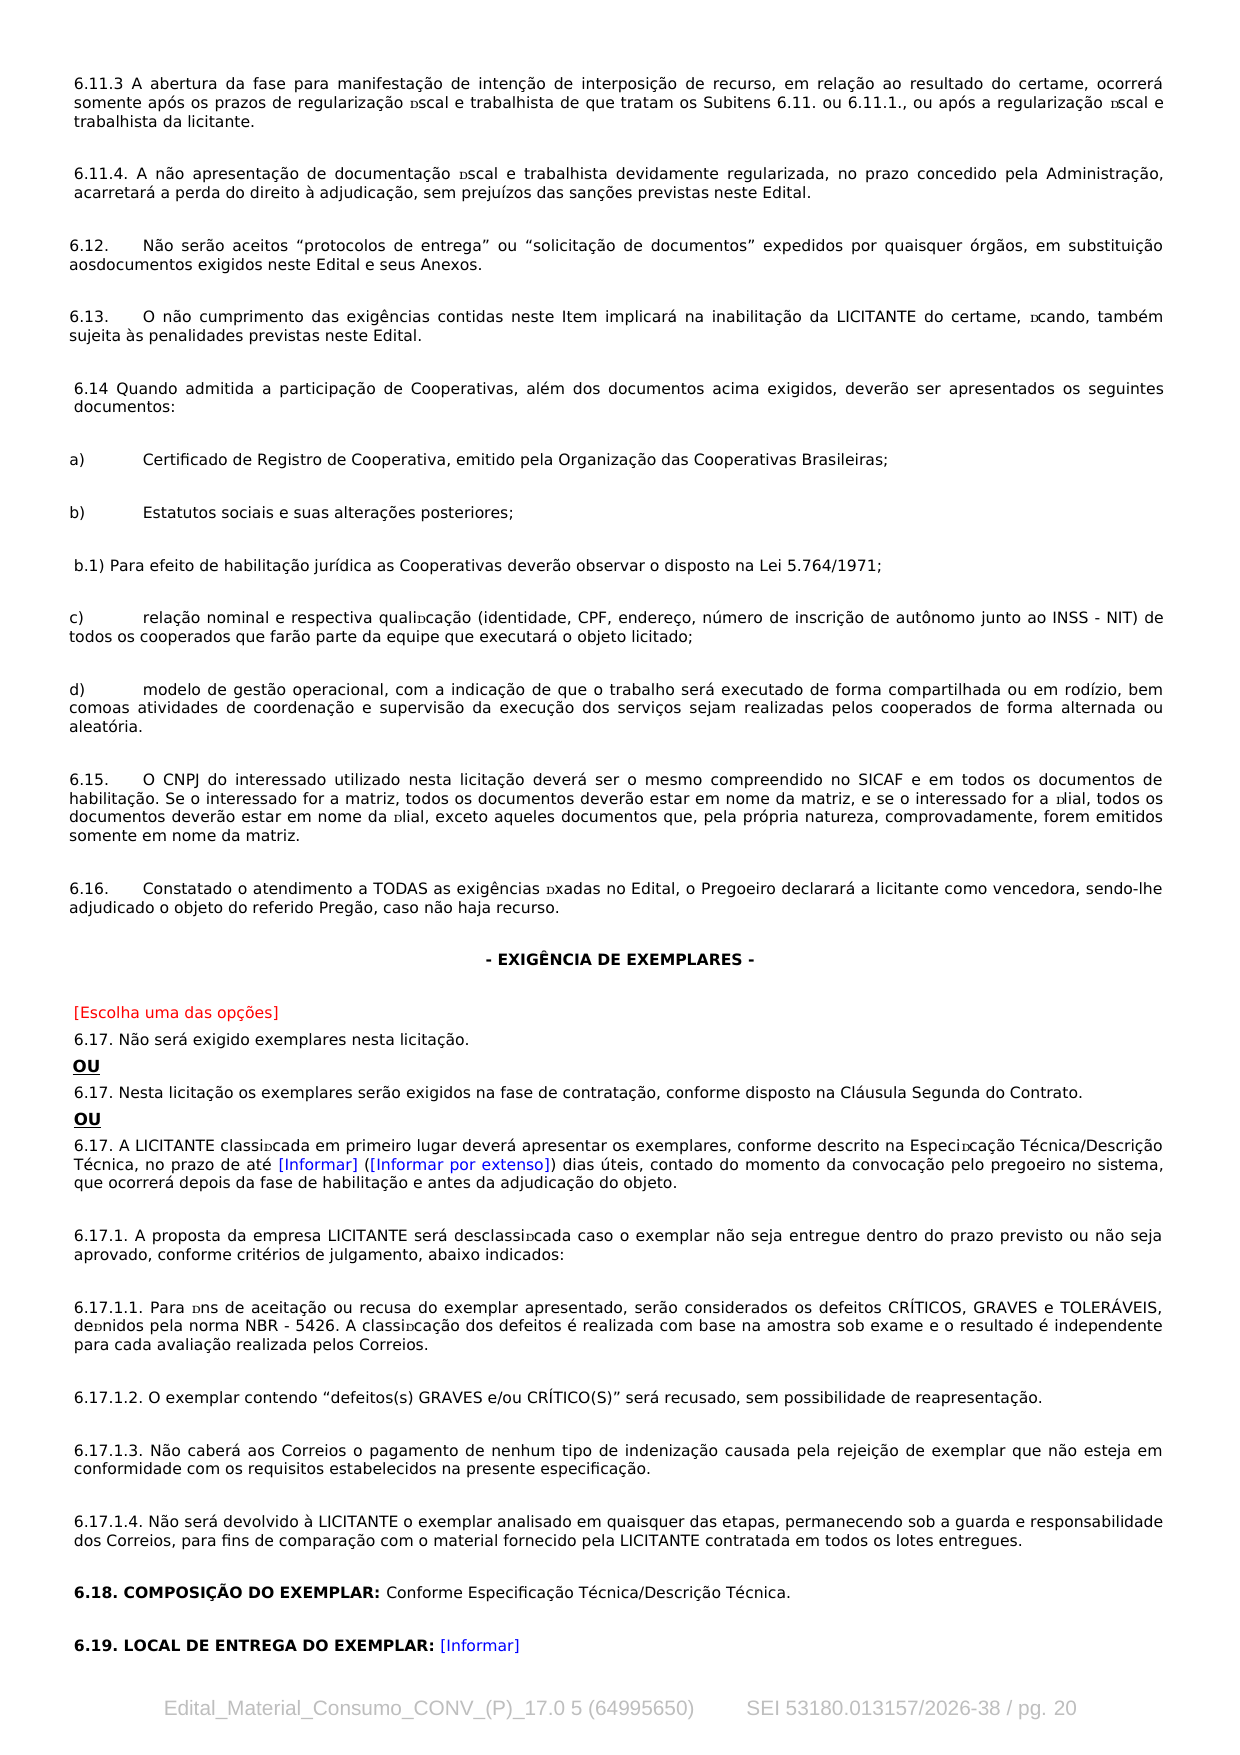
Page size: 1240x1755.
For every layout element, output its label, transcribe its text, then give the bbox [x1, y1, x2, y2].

list O CNPJ do interessado utilizado nesta licitação deverá ser o mesmo compreendido no SICAF e em todos os documentos de habilitação. Se o interessado for a matriz, todos os documentos deverão estar em nome da matriz, e se o interessado for a lial, todos os documentos deverão estar em nome da lial, exceto aqueles documentos que, pela própria natureza, comprovadamente, forem emitidos somente em nome da matriz. [69, 771, 1165, 845]
text b.1) Para efeito de habilitação jurídica as Cooperativas deverão observar o disposto na Lei 5.764/1971; [74, 556, 1165, 575]
list O não cumprimento das exigências contidas neste Item implicará na inabilitação da LICITANTE do certame, cando, também sujeita às penalidades previstas neste Edital. [69, 308, 1165, 345]
list Certificado de Registro de Cooperativa, emitido pela Organização das Cooperativas Brasileiras; [69, 451, 1165, 469]
text 6.11.4. A não apresentação de documentação scal e trabalhista devidamente regularizada, no prazo concedido pela Administração, acarretará a perda do direito à adjudicação, sem prejuízos das sanções previstas neste Edital. [74, 165, 1165, 202]
list modelo de gestão operacional, com a indicação de que o trabalho será executado de forma compartilhada ou em rodízio, bem comoas atividades de coordenação e supervisão da execução dos serviços sejam realizadas pelos cooperados de forma alternada ou aleatória. [69, 681, 1165, 736]
text - EXIGÊNCIA DE EXEMPLARES - [69, 951, 1171, 969]
list Estatutos sociais e suas alterações posteriores; [69, 504, 1165, 522]
text 6.17.1.2. O exemplar contendo “defeitos(s) GRAVES e/ou CRÍTICO(S)” será recusado, sem possibilidade de reapresentação. [74, 1389, 1165, 1407]
text 6.14 Quando admitida a participação de Cooperativas, além dos documentos acima exigidos, deverão ser apresentados os seguintes documentos: [74, 379, 1165, 417]
text 6.17.1. A proposta da empresa LICITANTE será desclassicada caso o exemplar não seja entregue dentro do prazo previsto ou não seja aprovado, conforme critérios de julgamento, abaixo indicados: [74, 1227, 1165, 1264]
text 6.17.1.3. Não caberá aos Correios o pagamento de nenhum tipo de indenização causada pela rejeição de exemplar que não esteja em conformidade com os requisitos estabelecidos na presente especificação. [74, 1442, 1165, 1478]
list relação nominal e respectiva qualicação (identidade, CPF, endereço, número de inscrição de autônomo junto ao INSS - NIT) de todos os cooperados que farão parte da equipe que executará o objeto licitado; [69, 609, 1165, 646]
list Constatado o atendimento a TODAS as exigências xadas no Edital, o Pregoeiro declarará a licitante como vencedora, sendo-lhe adjudicado o objeto do referido Pregão, caso não haja recurso. [69, 880, 1165, 917]
text OU [72, 1057, 1183, 1077]
text 6.17. A LICITANTE classicada em primeiro lugar deverá apresentar os exemplares, conforme descrito na Especicação Técnica/Descrição Técnica, no prazo de até [Informar] ([Informar por extenso]) dias úteis, contado do momento da convocação pelo pregoeiro no sistema, que ocorrerá depois da fase de habilitação e antes da adjudicação do objeto. [74, 1137, 1165, 1193]
text 6.18. COMPOSIÇÃO DO EXEMPLAR: Conforme Especificação Técnica/Descrição Técnica. [74, 1584, 1165, 1603]
text 6.17. Nesta licitação os exemplares serão exigidos na fase de contratação, conforme disposto na Cláusula Segunda do Contrato. [74, 1084, 1165, 1102]
text 6.11.3 A abertura da fase para manifestação de intenção de interposição de recurso, em relação ao resultado do certame, ocorrerá somente após os prazos de regularização scal e trabalhista de que tratam os Subitens 6.11. ou 6.11.1., ou após a regularização scal e trabalhista da licitante. [74, 75, 1165, 131]
list Não serão aceitos “protocolos de entrega” ou “solicitação de documentos” expedidos por quaisquer órgãos, em substituição aosdocumentos exigidos neste Edital e seus Anexos. [69, 237, 1165, 274]
text 6.17.1.1. Para ns de aceitação ou recusa do exemplar apresentado, serão considerados os defeitos CRÍTICOS, GRAVES e TOLERÁVEIS, denidos pela norma NBR - 5426. A classicação dos defeitos é realizada com base na amostra sob exame e o resultado é independente para cada avaliação realizada pelos Correios. [74, 1299, 1165, 1354]
text 6.19. LOCAL DE ENTREGA DO EXEMPLAR: [Informar] [74, 1637, 1166, 1655]
subtitle OU [73, 1110, 1183, 1130]
text [Escolha uma das opções] [74, 1004, 1183, 1023]
text 6.17.1.4. Não será devolvido à LICITANTE o exemplar analisado em quaisquer das etapas, permanecendo sob a guarda e responsabilidade dos Correios, para fins de comparação com o material fornecido pela LICITANTE contratada em todos os lotes entregues. [74, 1513, 1165, 1550]
text 6.17. Não será exigido exemplares nesta licitação. [74, 1031, 1165, 1049]
